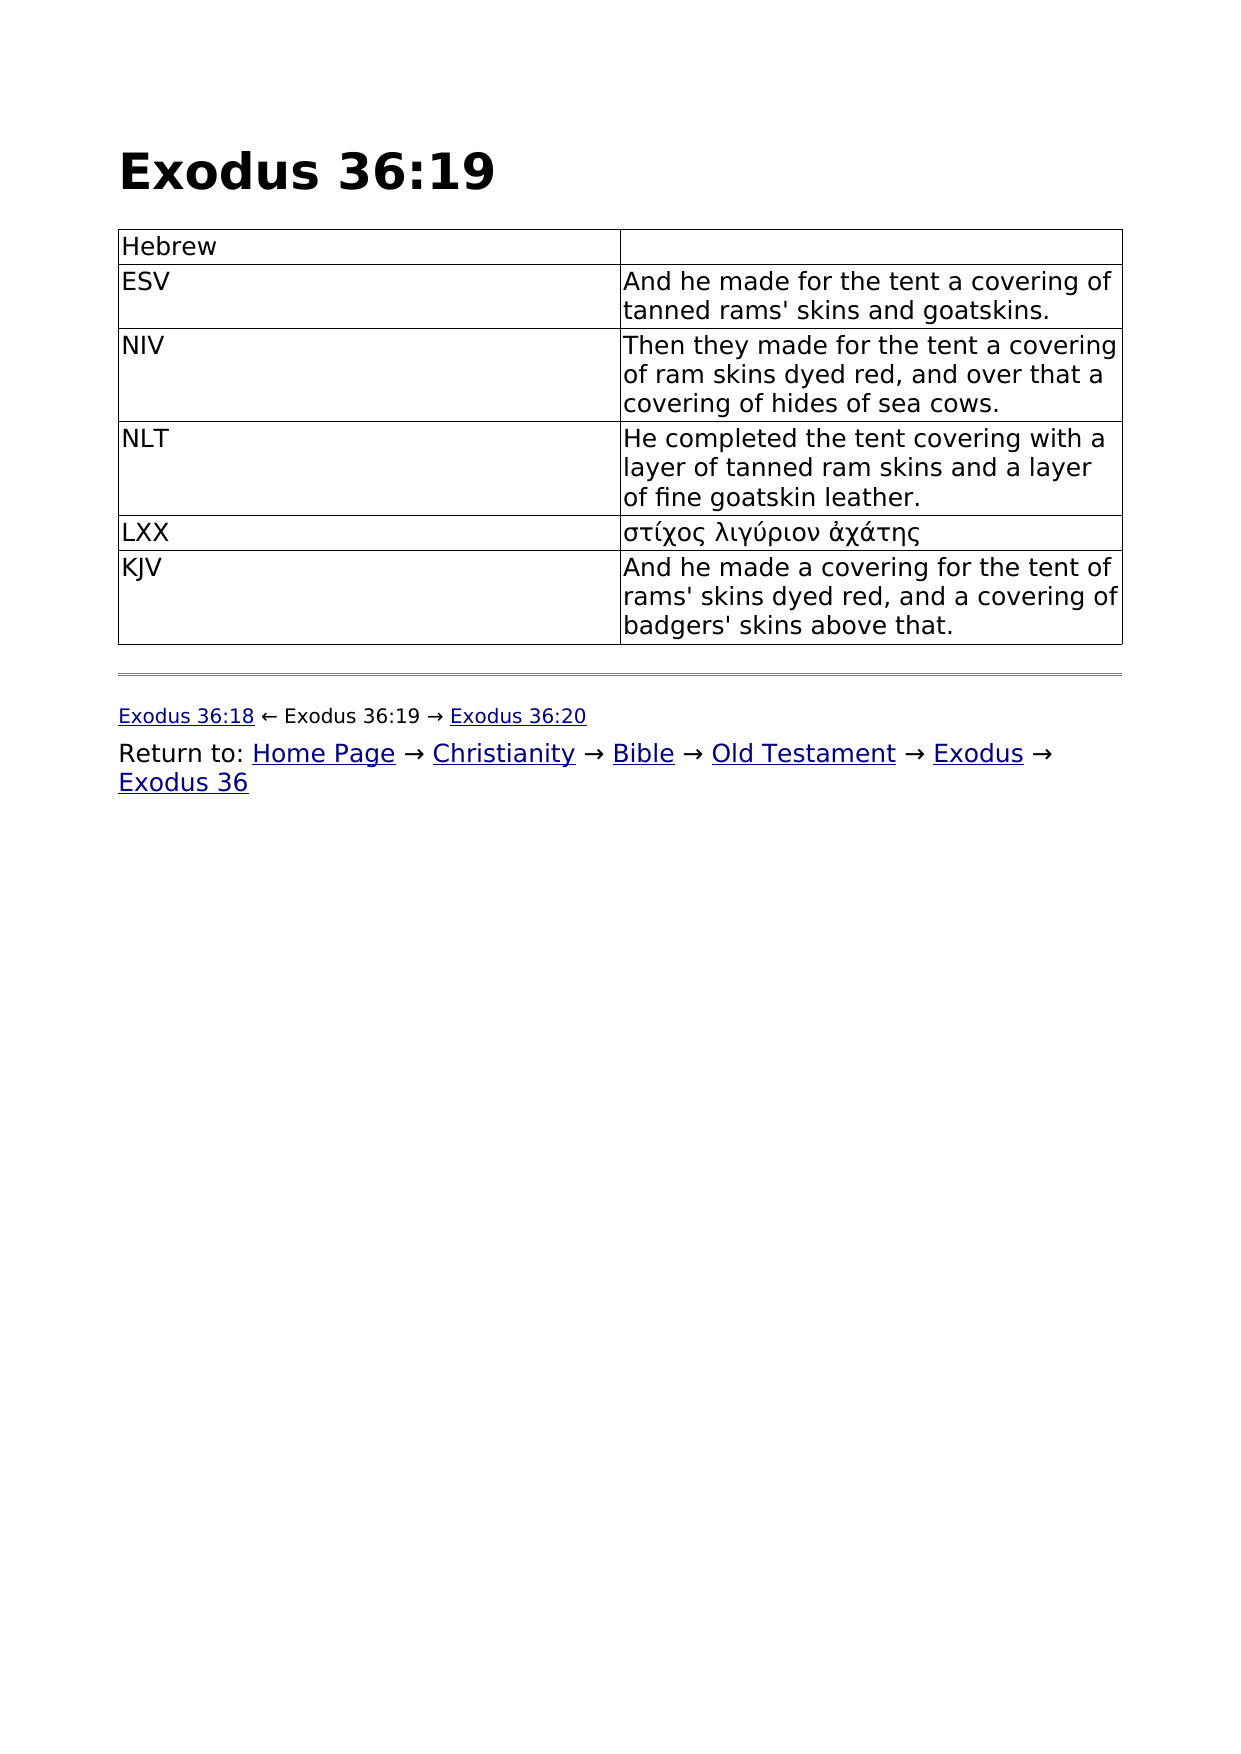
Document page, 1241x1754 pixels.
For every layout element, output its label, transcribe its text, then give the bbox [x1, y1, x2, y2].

table_cell ESV [119, 265, 620, 328]
table_cell NIV [119, 329, 620, 421]
table_header [621, 230, 1122, 264]
subtitle Exodus 36:19 [118, 143, 1122, 201]
text Exodus 36:18 ← Exodus 36:19 → Exodus 36:20 [118, 705, 1122, 739]
table_header Hebrew [119, 230, 620, 264]
table_cell KJV [119, 551, 620, 643]
table_cell And he made for the tent a covering of tanned rams' skins and goatskins. [621, 265, 1122, 328]
text Return to: Home Page → Christianity → Bible → Old Testament → Exodus → Exodus 36 [118, 739, 1122, 797]
table_cell He completed the tent covering with a layer of tanned ram skins and a layer of fine goatskin leather. [621, 422, 1122, 515]
table_cell Then they made for the tent a covering of ram skins dyed red, and over that a covering of hides of sea cows. [621, 329, 1122, 421]
table_cell LXX [119, 516, 620, 550]
table_cell στίχος λιγύριον ἀχάτης [621, 516, 1122, 550]
table_cell And he made a covering for the tent of rams' skins dyed red, and a covering of badgers' skins above that. [621, 551, 1122, 643]
table_cell NLT [119, 422, 620, 515]
